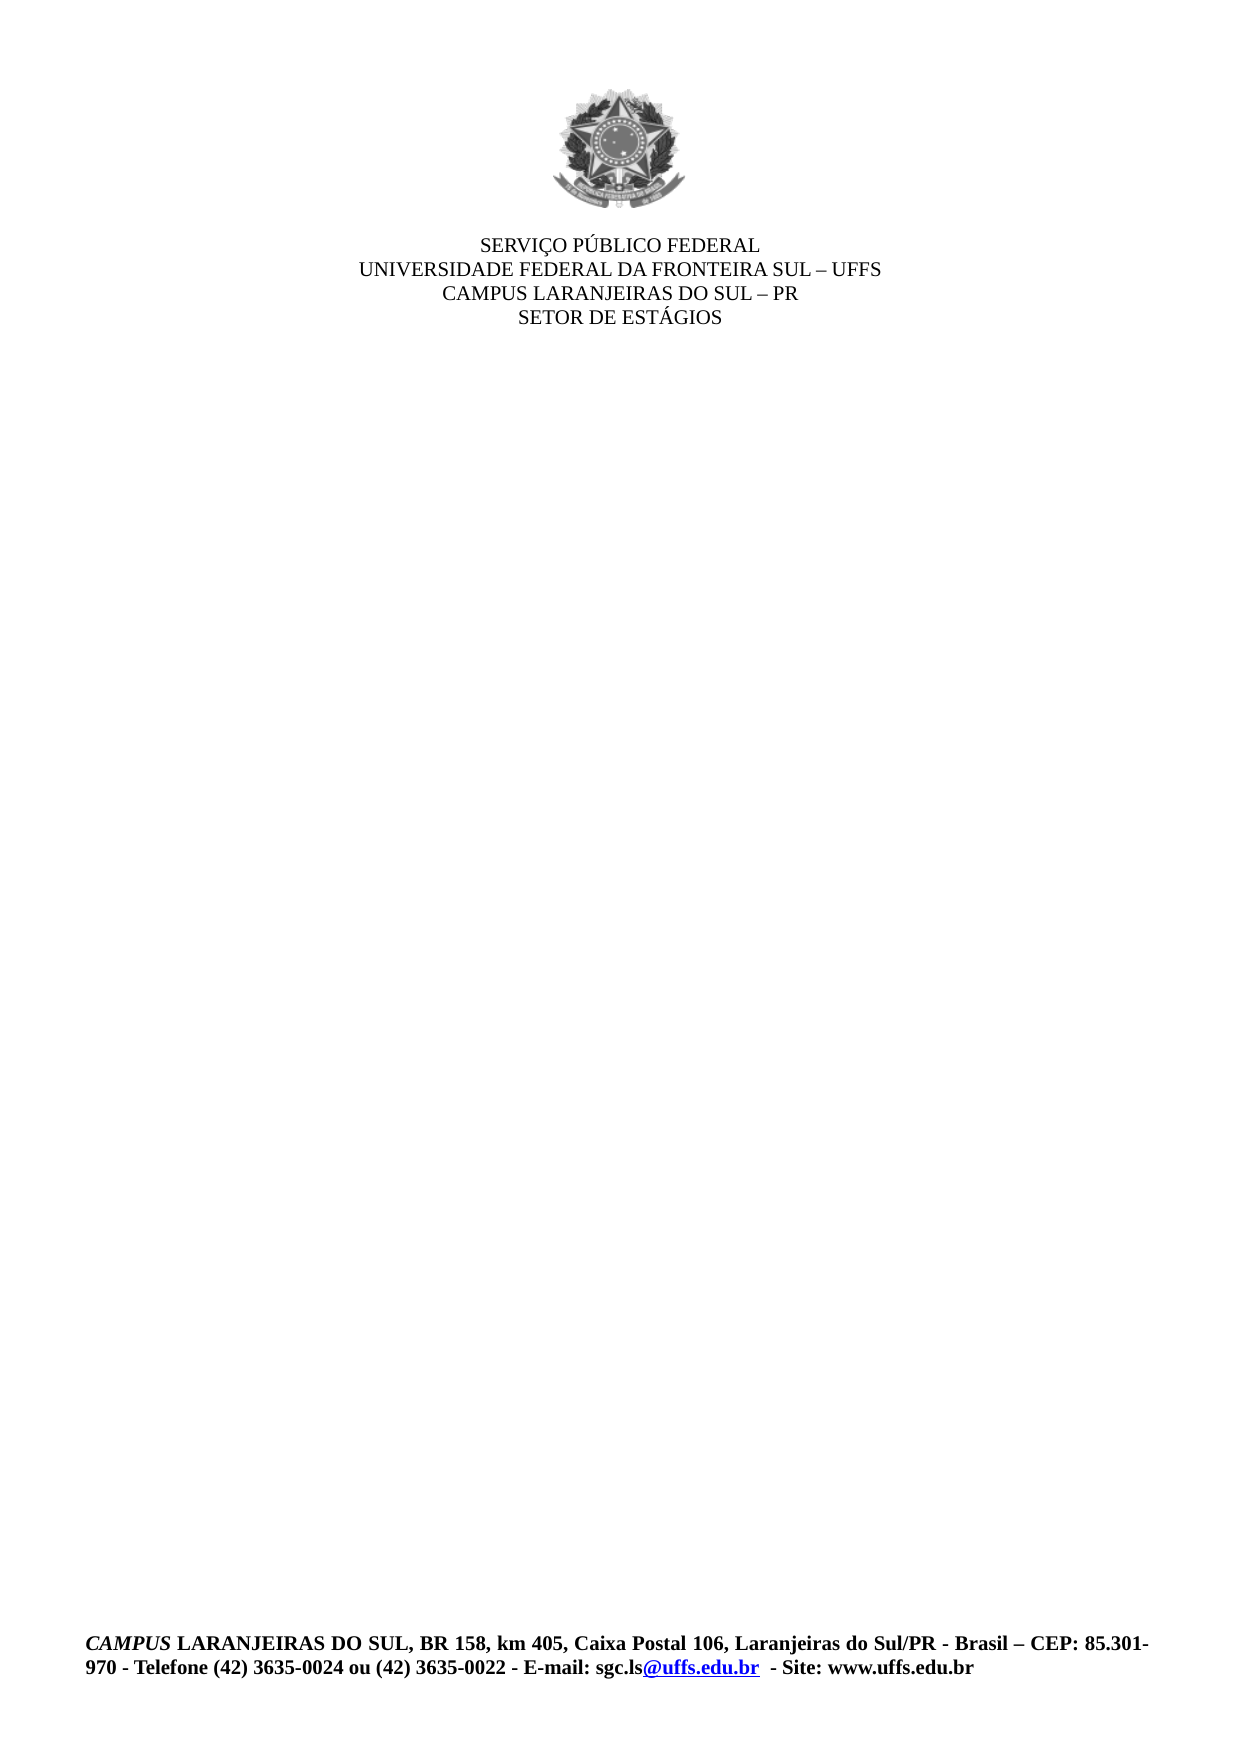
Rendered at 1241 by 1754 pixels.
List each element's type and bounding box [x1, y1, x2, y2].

picture [553, 89, 686, 208]
